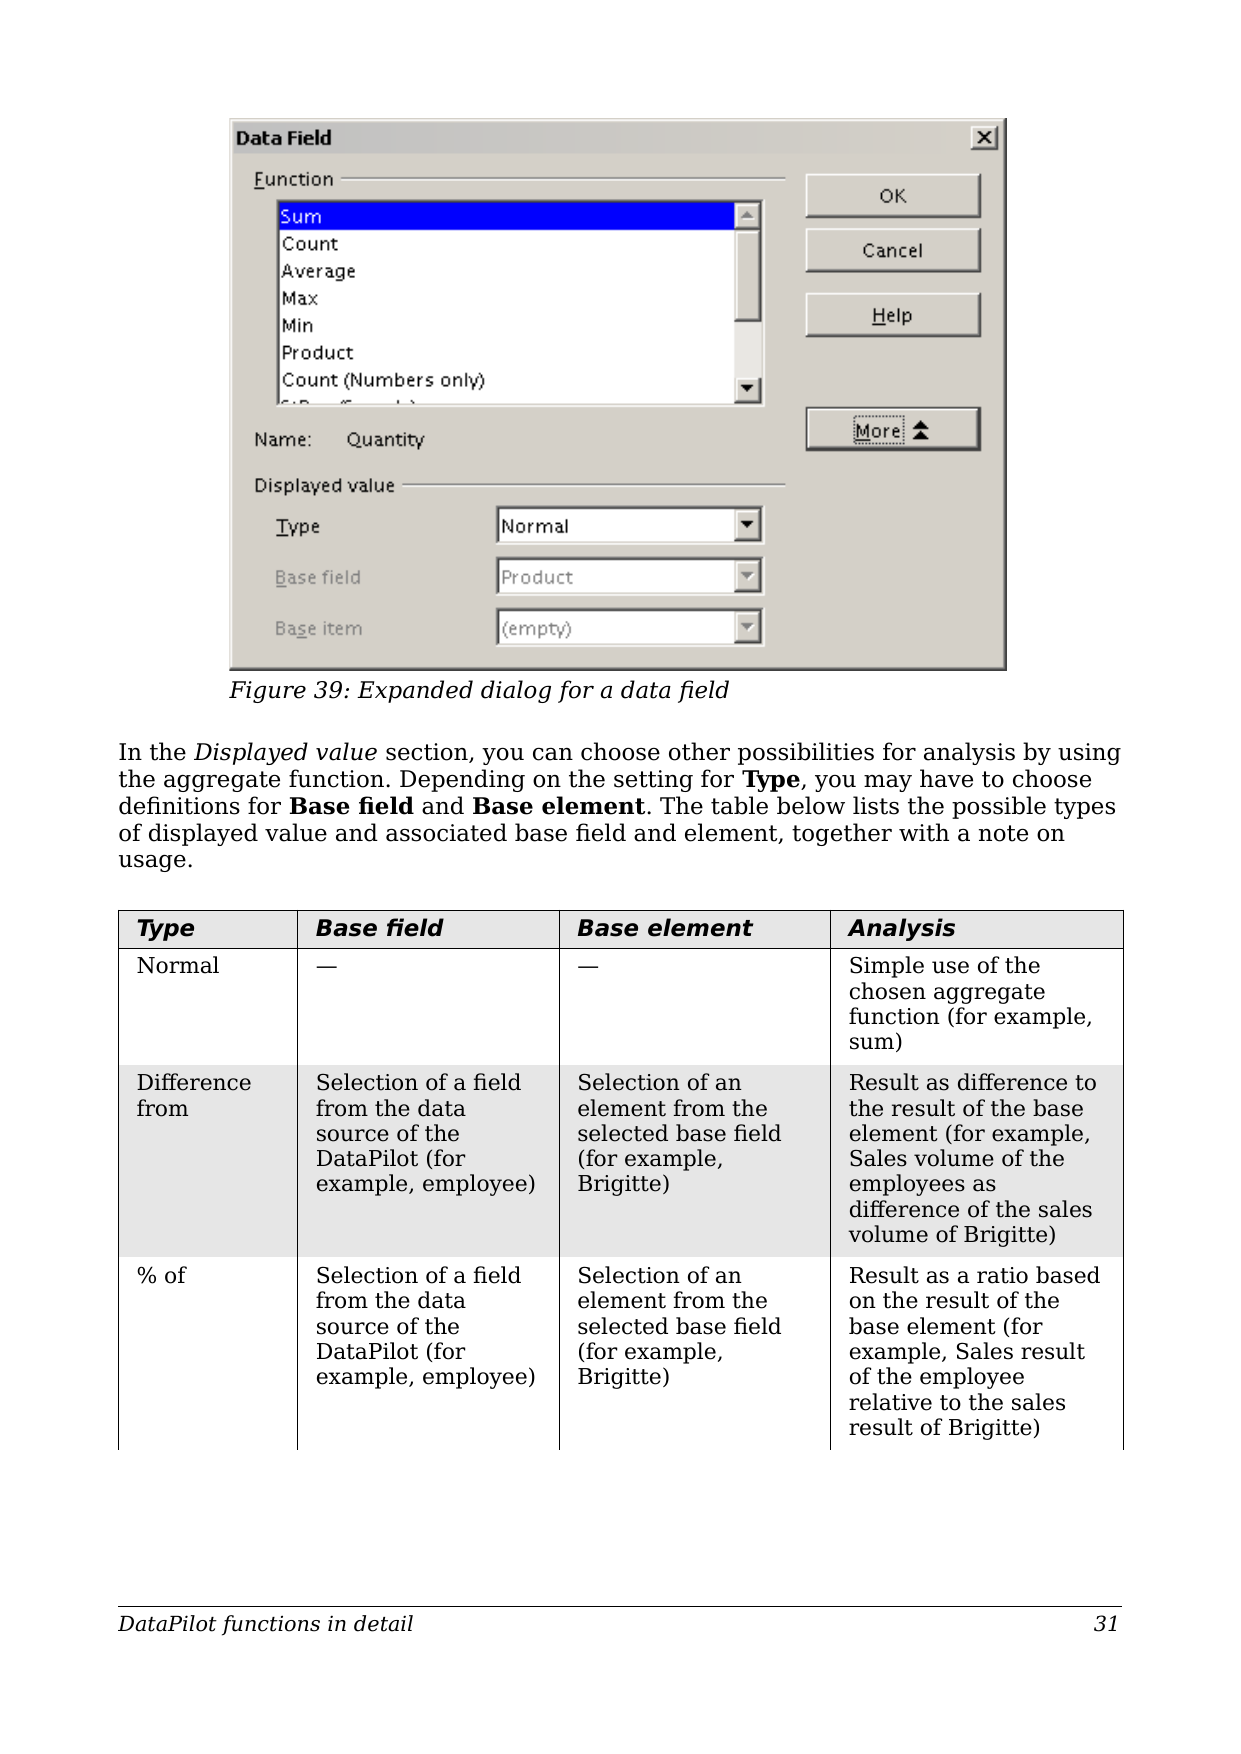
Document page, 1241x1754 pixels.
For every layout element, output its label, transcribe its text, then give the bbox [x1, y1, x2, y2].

text In the Displayed value section, you can choose other possibilities for analysis by using the aggregate function. Depending on the setting for Type, you may have to choose definitions for Base field and Base element. The table below lists the possible types of displayed value and associated base field and element, together with a note on usage. [118, 739, 1122, 873]
table_cell Result as a ratio based on the result of the base element (for example, Sales result of the employee relative to the sales result of Brigitte) [831, 1258, 1123, 1450]
table_cell Difference from [119, 1065, 297, 1257]
picture [229, 118, 1007, 671]
text Figure 39: Expanded dialog for a data field [229, 677, 1011, 704]
table_cell Selection of an element from the selected base field (for example, Brigitte) [560, 1065, 830, 1257]
table_cell Selection of a field from the data source of the DataPilot (for example, employee) [298, 1065, 559, 1257]
table_header Base field [298, 911, 559, 948]
table_cell Normal [119, 949, 297, 1065]
table_cell % of [119, 1258, 297, 1450]
table_cell — [560, 949, 830, 1065]
table_cell Selection of an element from the selected base field (for example, Brigitte) [560, 1258, 830, 1450]
table_header Analysis [831, 911, 1123, 948]
table_cell Selection of a field from the data source of the DataPilot (for example, employee) [298, 1258, 559, 1450]
table_cell Result as difference to the result of the base element (for example, Sales volume of the employees as difference of the sales volume of Brigitte) [831, 1065, 1123, 1257]
table_cell Simple use of the chosen aggregate function (for example, sum) [831, 949, 1123, 1065]
table_cell — [298, 949, 559, 1065]
table_header Type [119, 911, 297, 948]
table_header Base element [560, 911, 830, 948]
